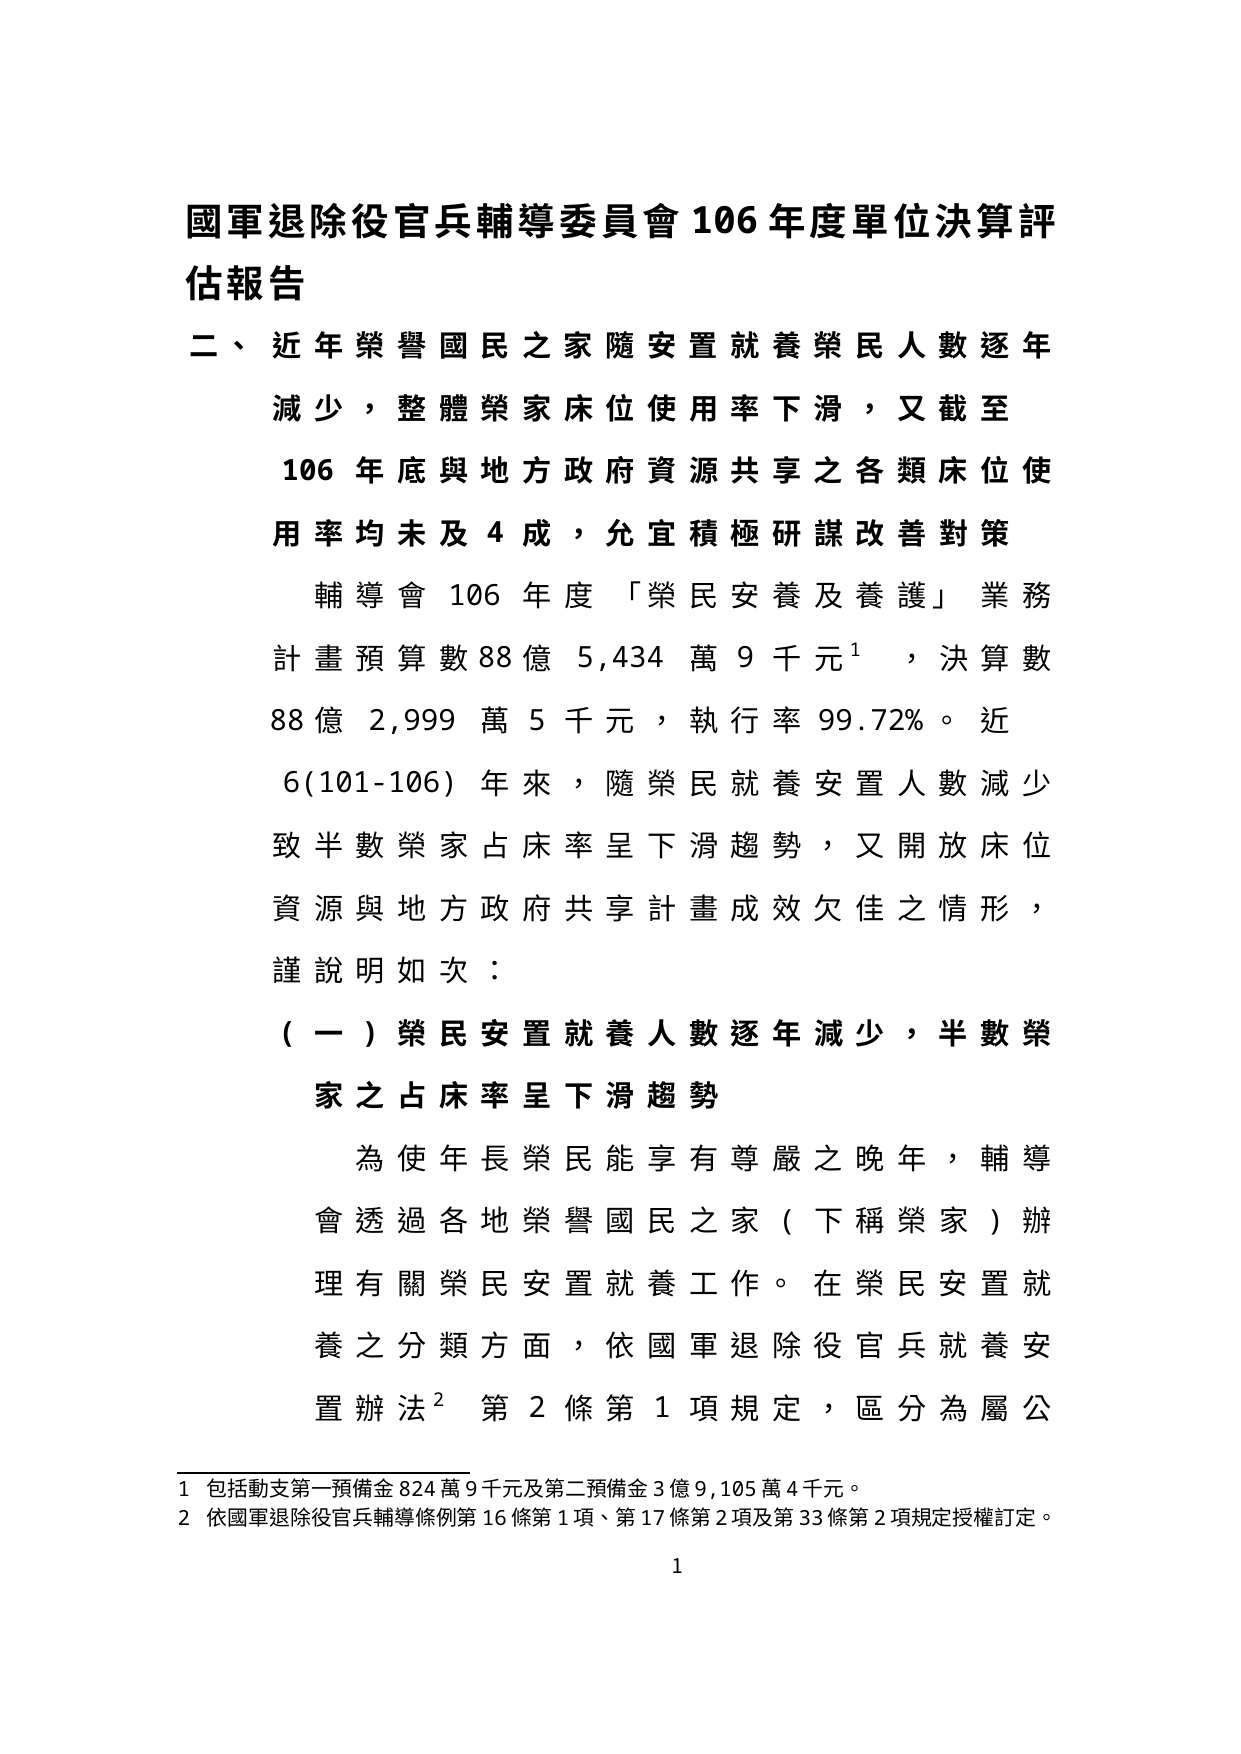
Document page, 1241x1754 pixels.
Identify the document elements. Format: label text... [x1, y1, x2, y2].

text 二、近年榮譽國民之家隨安置就養榮民人數逐年減少，整體榮家床位使用率下滑，又截至106年底與地方政府資源共享之各類床位使用率均未及4成，允宜積極研謀改善對策 [183, 302, 1058, 552]
text 依國軍退除役官兵輔導條例第16條第1項、第17條第2項及第33條第2項規定授權訂定。 [177, 1502, 1063, 1532]
text 包括動支第一預備金824萬9千元及第二預備金3億9,105萬4千元。 [177, 1473, 1063, 1502]
text 為使年長榮民能享有尊嚴之晚年，輔導會透過各地榮譽國民之家(下稱榮家)辦理有關榮民安置就養工作。在榮民安置就養之分類方面，依國軍退除役官兵就養安置辦法第2條第1項規定，區分為屬公費補助性質之全部供給制及自費屬性之部分供給制兩大類。近年隨著榮民年老凋零，輔導會統計之安置就養榮民人數自101年底之6萬2,136人，逐年遞減至106年底之4萬2,315人，近6年間人數減少近3成(減幅31.9%)；同期間公費就養榮民自5萬9,953人，逐年滑落至4萬253人(減幅32.86%)。公費就養者中，除內住榮家者外，另有由各地榮民服務處(下稱榮服處)負責服務照顧之外住就養者，以及長居於中國大陸者兩類，其中又以各地榮服處負責服務照顧之外住就養榮民人數最多，惟同期間亦自5萬1,932人逐年遞減至3萬4,977人，內住榮家則自5,973人滑落至4,530人(詳附表1)。 [271, 1115, 1058, 1427]
text 輔導會106年度「榮民安養及養護」業務計畫預算數88億5,434萬9千元，決算數88億2,999萬5千元，執行率99.72%。近6(101-106)年來，隨榮民就養安置人數減少致半數榮家占床率呈下滑趨勢，又開放床位資源與地方政府共享計畫成效欠佳之情形，謹說明如次： [242, 552, 1058, 990]
text 國軍退除役官兵輔導委員會106年度單位決算評估報告 [183, 177, 1058, 302]
text (一)榮民安置就養人數逐年減少，半數榮家之占床率呈下滑趨勢 [242, 990, 1058, 1115]
